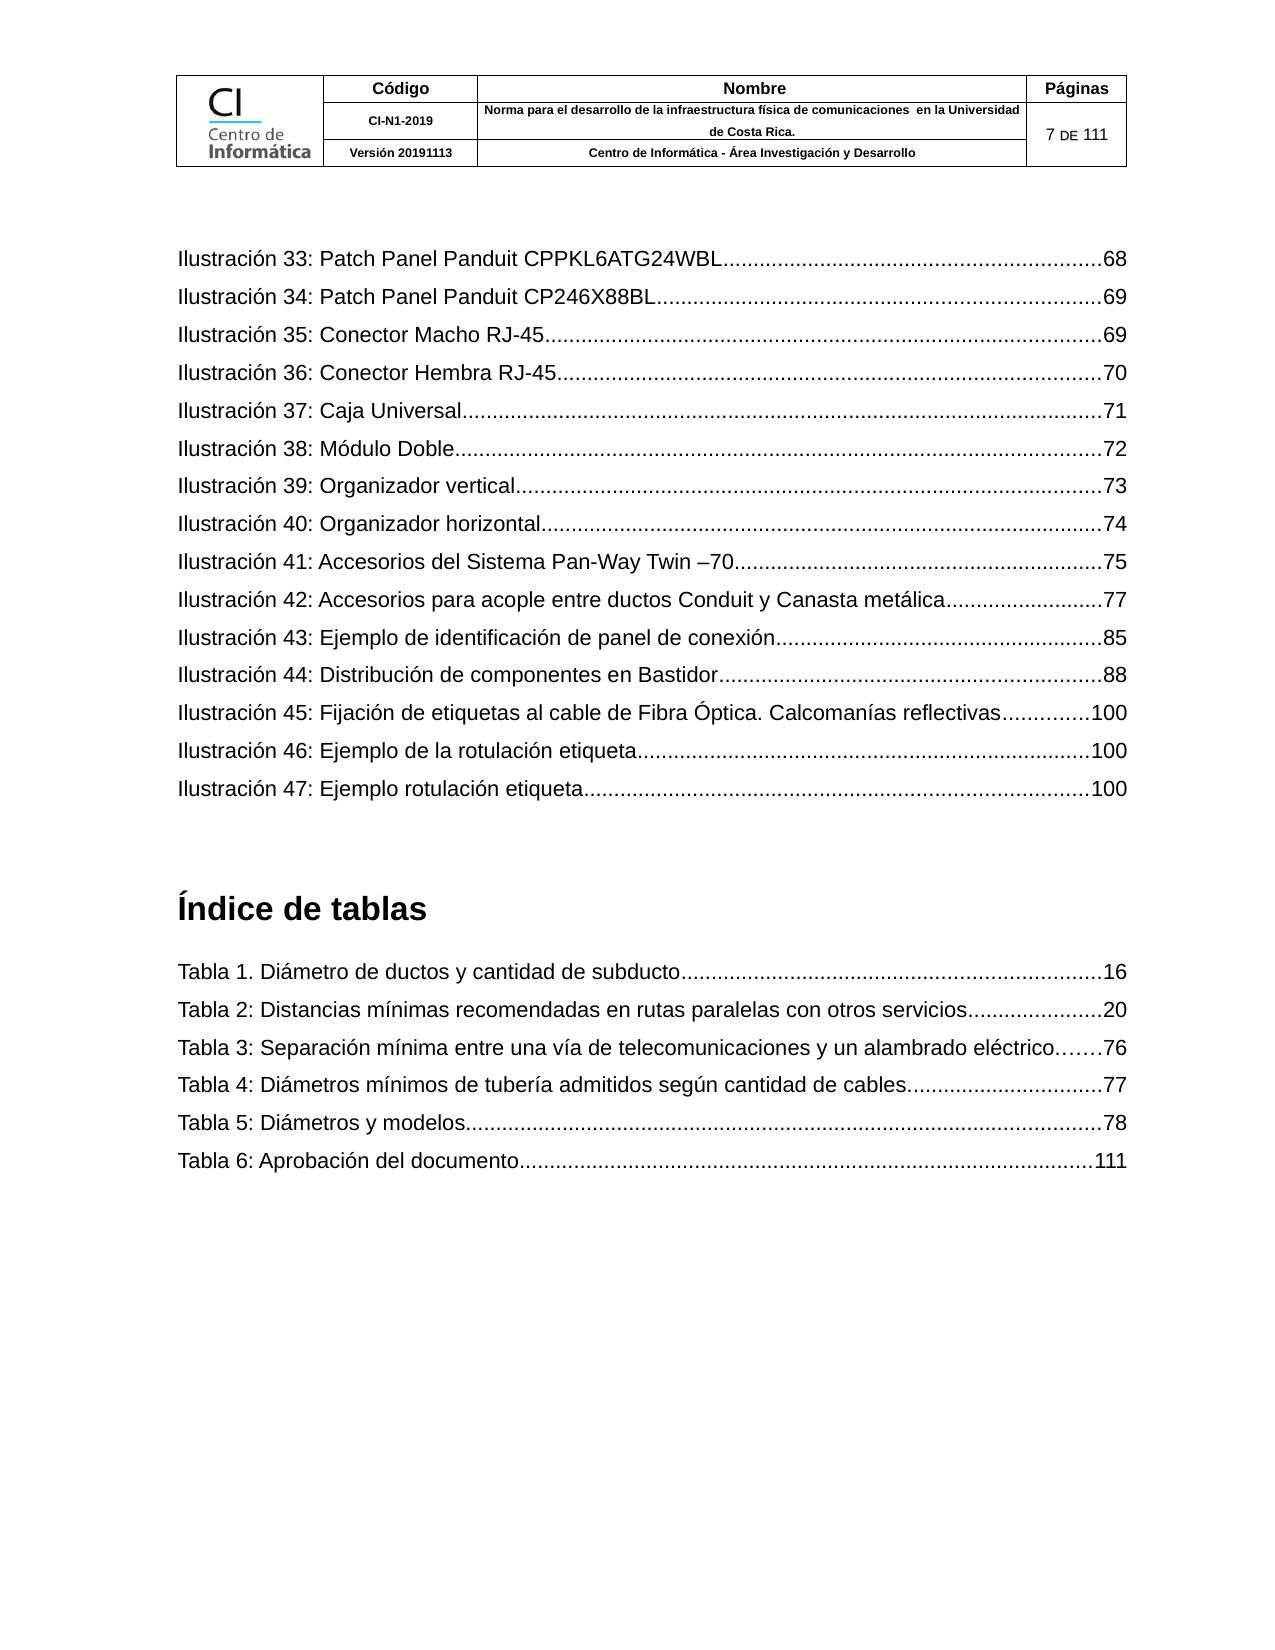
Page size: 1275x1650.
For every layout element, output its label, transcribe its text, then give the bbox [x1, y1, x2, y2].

text Tabla 4: Diámetros mínimos de tubería admitidos según cantidad de cables. 77 [177, 1072, 1127, 1098]
text Ilustración 44: Distribución de componentes en Bastidor 88 [177, 662, 1127, 687]
text Tabla 6: Aprobación del documento 111 [177, 1148, 1127, 1173]
text Tabla 1. Diámetro de ductos y cantidad de subducto 16 [177, 959, 1127, 984]
text Ilustración 40: Organizador horizontal 74 [177, 511, 1127, 536]
text Tabla 2: Distancias mínimas recomendadas en rutas paralelas con otros servicios 20 [177, 997, 1127, 1022]
text Ilustración 33: Patch Panel Panduit CPPKL6ATG24WBL 68 [177, 246, 1127, 272]
picture [206, 81, 312, 160]
text Ilustración 34: Patch Panel Panduit CP246X88BL 69 [177, 284, 1127, 309]
text Tabla 3: Separación mínima entre una vía de telecomunicaciones y un alambrado eléctrico. 76 [177, 1034, 1127, 1060]
text Ilustración 47: Ejemplo rotulación etiqueta 100 [177, 776, 1127, 801]
text Ilustración 43: Ejemplo de identificación de panel de conexión 85 [177, 624, 1127, 650]
subtitle Índice de tablas [177, 889, 1127, 927]
text Ilustración 41: Accesorios del Sistema Pan-Way Twin –70 75 [177, 549, 1127, 574]
text Ilustración 36: Conector Hembra RJ-45 70 [177, 360, 1127, 385]
text Ilustración 37: Caja Universal 71 [177, 398, 1127, 423]
text Ilustración 39: Organizador vertical 73 [177, 473, 1127, 498]
text Ilustración 46: Ejemplo de la rotulación etiqueta 100 [177, 738, 1127, 763]
text Ilustración 38: Módulo Doble 72 [177, 435, 1127, 461]
text Tabla 5: Diámetros y modelos. 78 [177, 1110, 1127, 1135]
text Ilustración 35: Conector Macho RJ-45 69 [177, 322, 1127, 347]
text Ilustración 42: Accesorios para acople entre ductos Conduit y Canasta metálica 77 [177, 587, 1127, 612]
text Ilustración 45: Fijación de etiquetas al cable de Fibra Óptica. Calcomanías reflectivas 100 [177, 700, 1127, 725]
